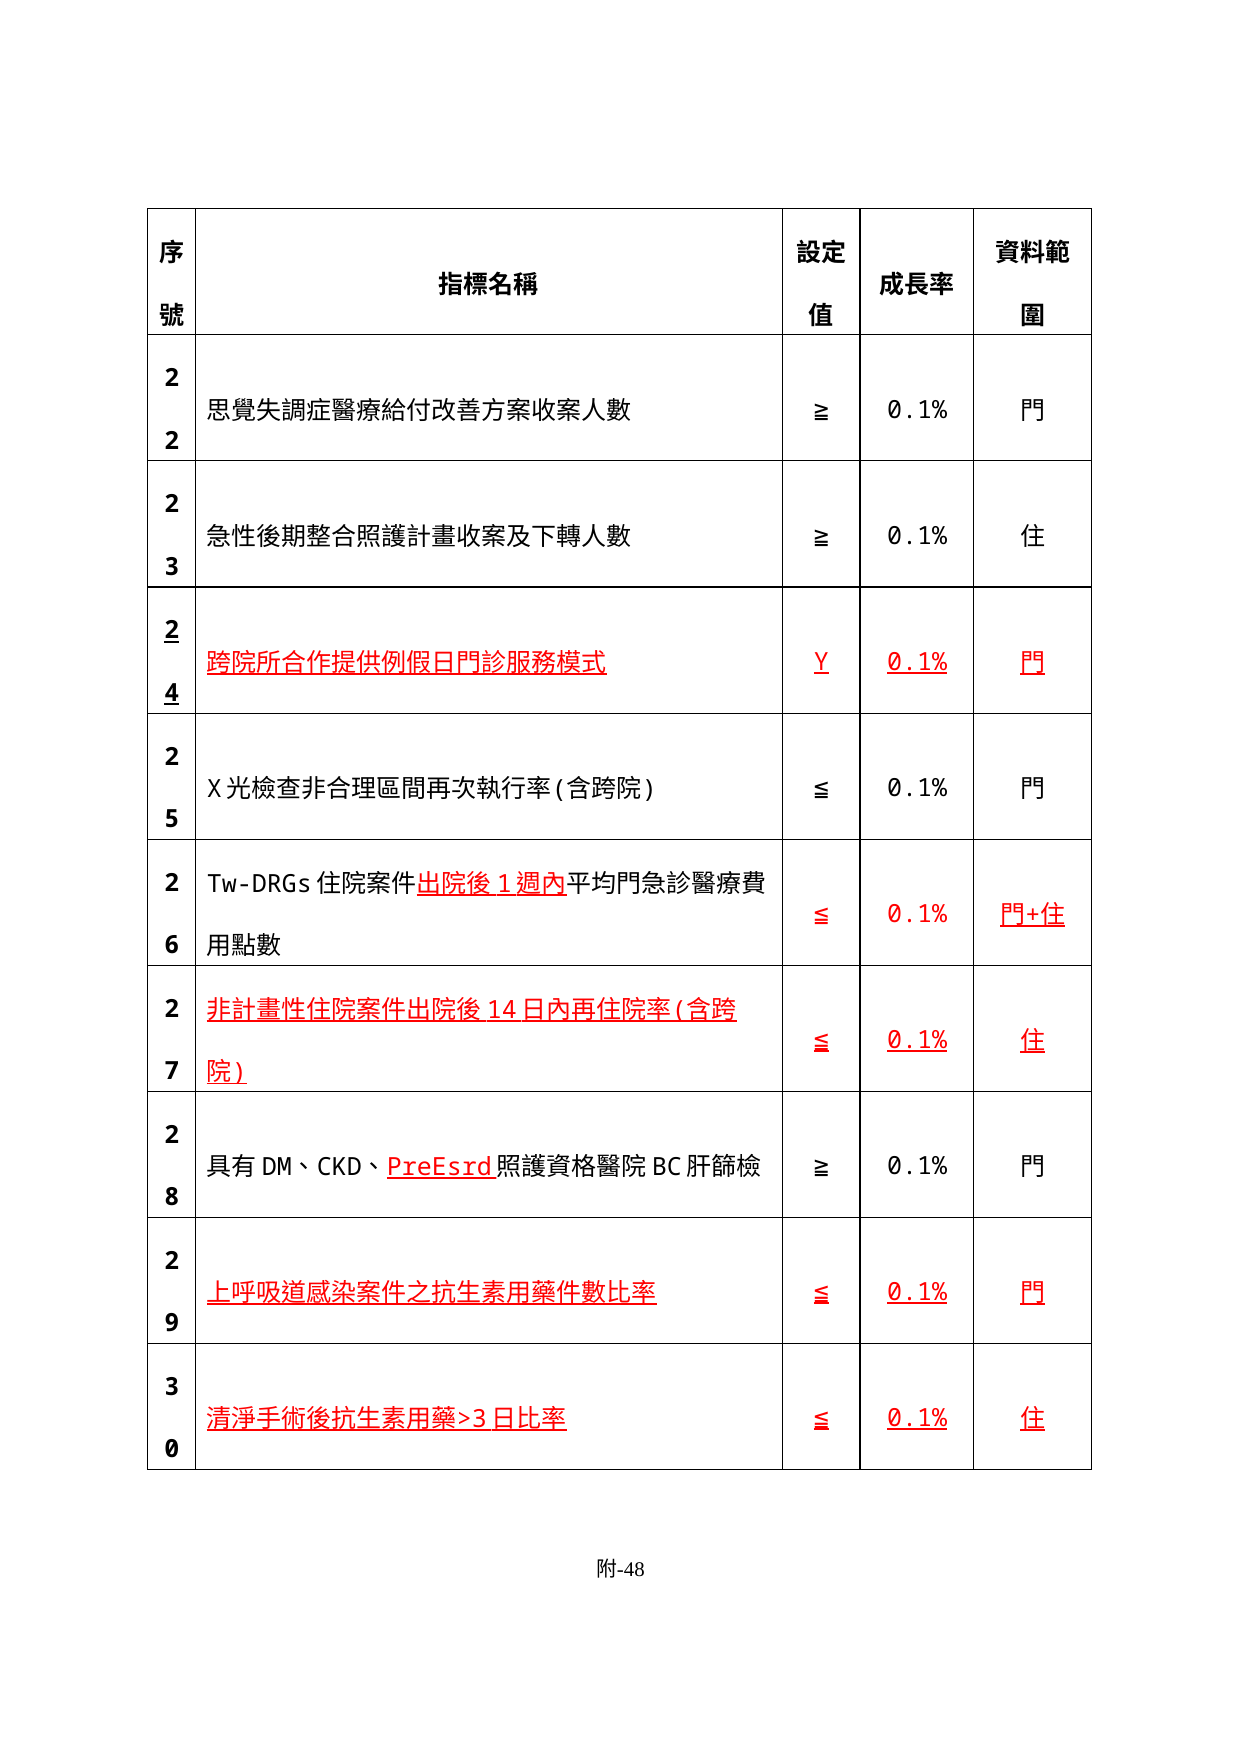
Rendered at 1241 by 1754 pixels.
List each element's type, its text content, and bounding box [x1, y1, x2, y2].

table_cell 非計畫性住院案件出院後14日內再住院率(含跨院) [196, 966, 782, 1091]
table_cell 25 [148, 714, 195, 838]
table_cell 思覺失調症醫療給付改善方案收案人數 [196, 335, 782, 460]
table_cell 急性後期整合照護計畫收案及下轉人數 [196, 461, 782, 586]
table_cell 0.1% [861, 335, 973, 460]
table_header 資料範圍 [974, 209, 1091, 334]
table_cell 0.1% [861, 840, 973, 964]
table_cell 住 [974, 1344, 1091, 1469]
table_cell ≦ [783, 966, 859, 1091]
table_cell 具有DM、CKD、PreEsrd照護資格醫院BC肝篩檢 [196, 1092, 782, 1217]
table_cell ≧ [783, 335, 859, 460]
table_cell ≧ [783, 461, 859, 586]
table_cell 門 [974, 1218, 1091, 1343]
table_cell 門 [974, 714, 1091, 838]
table_header 指標名稱 [196, 209, 782, 334]
table_cell 0.1% [861, 1218, 973, 1343]
table_cell 清淨手術後抗生素用藥>3日比率 [196, 1344, 782, 1469]
table_cell 23 [148, 461, 195, 586]
table_cell 住 [974, 966, 1091, 1091]
table_header 序號 [148, 209, 195, 334]
table_header 設定值 [783, 209, 859, 334]
table_cell ≦ [783, 1218, 859, 1343]
table_cell 26 [148, 840, 195, 964]
table_cell 0.1% [861, 966, 973, 1091]
table_cell 30 [148, 1344, 195, 1469]
table_cell 22 [148, 335, 195, 460]
table_cell 0.1% [861, 714, 973, 838]
table_cell Tw-DRGs住院案件出院後1週內平均門急診醫療費用點數 [196, 840, 782, 964]
table_header 成長率 [861, 209, 973, 334]
table_cell 0.1% [861, 461, 973, 586]
table_cell 上呼吸道感染案件之抗生素用藥件數比率 [196, 1218, 782, 1343]
table_cell 門 [974, 588, 1091, 712]
table_cell 24 [148, 588, 195, 712]
table_cell 門+住 [974, 840, 1091, 964]
table_cell 27 [148, 966, 195, 1091]
table_cell 29 [148, 1218, 195, 1343]
table_cell 門 [974, 1092, 1091, 1217]
table_cell 住 [974, 461, 1091, 586]
table_cell 門 [974, 335, 1091, 460]
table_cell ≦ [783, 840, 859, 964]
table_cell 0.1% [861, 1092, 973, 1217]
table_cell 0.1% [861, 588, 973, 712]
table_cell ≦ [783, 714, 859, 838]
table_cell X光檢查非合理區間再次執行率(含跨院) [196, 714, 782, 838]
table_cell 0.1% [861, 1344, 973, 1469]
table_cell ≦ [783, 1344, 859, 1469]
table_cell 28 [148, 1092, 195, 1217]
table_cell Y [783, 588, 859, 712]
table_cell ≧ [783, 1092, 859, 1217]
table_cell 跨院所合作提供例假日門診服務模式 [196, 588, 782, 712]
